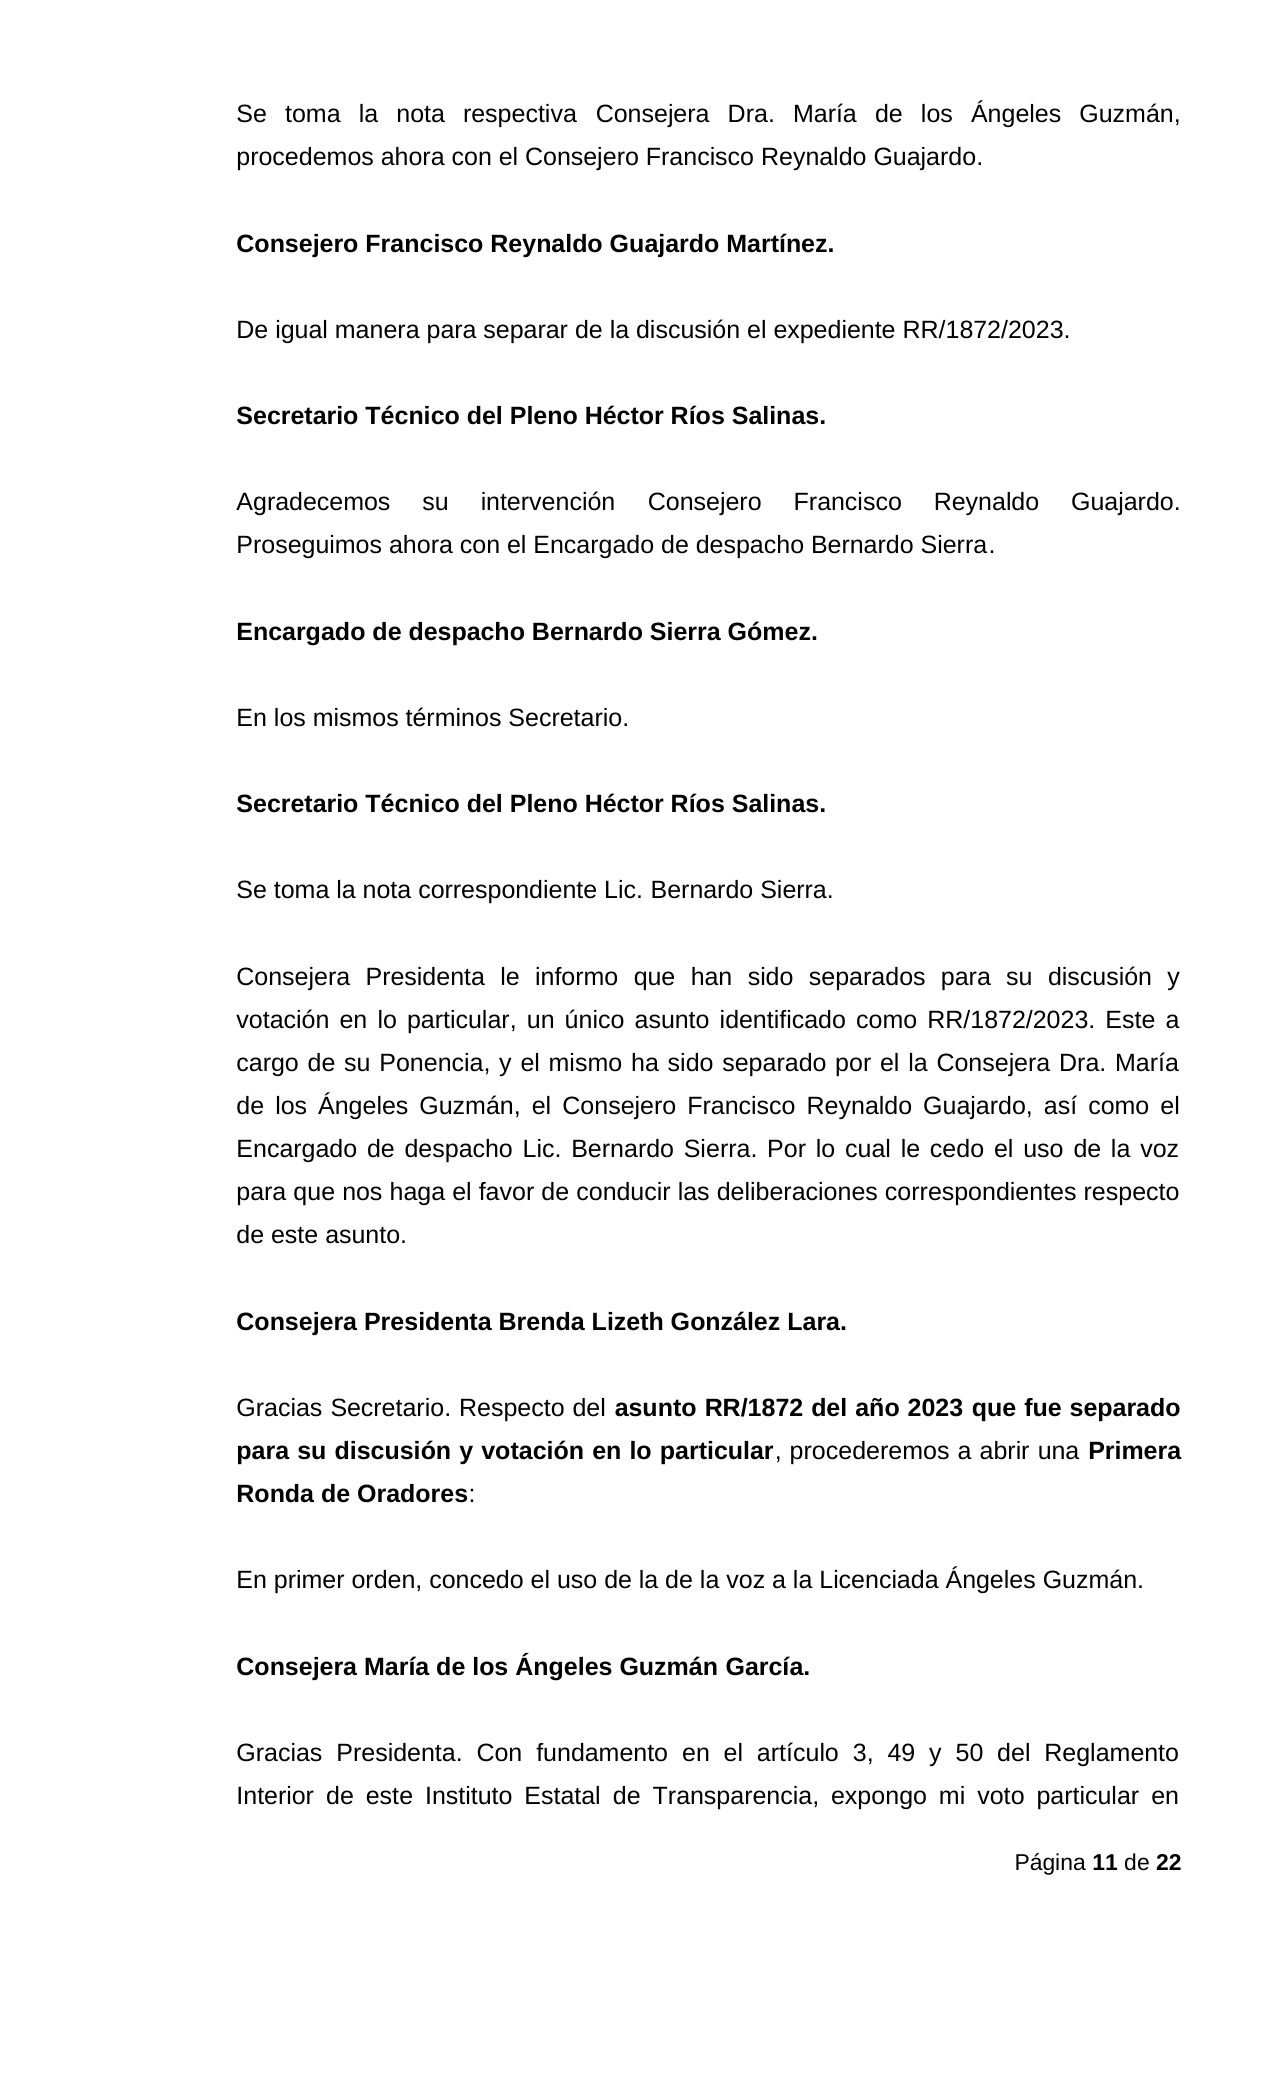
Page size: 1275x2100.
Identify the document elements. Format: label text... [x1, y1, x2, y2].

text Se toma la nota correspondiente Lic. Bernardo Sierra. [236, 876, 1181, 904]
text En los mismos términos Secretario. [236, 703, 1181, 732]
text Encargado de despacho Bernardo Sierra Gómez. [236, 617, 1181, 646]
text Agradecemos su intervención Consejero Francisco Reynaldo Guajardo. Proseguimos ahora con el Encargado de despacho Bernardo Sierra. [236, 487, 1181, 559]
text Secretario Técnico del Pleno Héctor Ríos Salinas. [236, 789, 1181, 818]
text De igual manera para separar de la discusión el expediente RR/1872/2023. [236, 315, 1181, 344]
text Se toma la nota respectiva Consejera Dra. María de los Ángeles Guzmán, procedemos ahora con el Consejero Francisco Reynaldo Guajardo. [236, 99, 1181, 171]
list En primer orden, concedo el uso de la de la voz a la Licenciada Ángeles Guzmán. [236, 1566, 1181, 1594]
text Consejero Francisco Reynaldo Guajardo Martínez. [236, 229, 1181, 257]
text Consejera María de los Ángeles Guzmán García. [236, 1652, 1181, 1681]
text Gracias Secretario. Respecto del asunto RR/1872 del año 2023 que fue separado para su discusión y votación en lo particular, procederemos a abrir una Primera Ronda de Oradores: [236, 1393, 1181, 1508]
text Consejera Presidenta le informo que han sido separados para su discusión y votación en lo particular, un único asunto identificado como RR/1872/2023. Este a cargo de su Ponencia, y el mismo ha sido separado por el la Consejera Dra. María de los Ángeles Guzmán, el Consejero Francisco Reynaldo Guajardo, así como el Encargado de despacho Lic. Bernardo Sierra. Por lo cual le cedo el uso de la voz para que nos haga el favor de conducir las deliberaciones correspondientes respecto de este asunto. [236, 962, 1181, 1249]
list Gracias Presidenta. Con fundamento en el artículo 3, 49 y 50 del Reglamento Interior de este Instituto Estatal de Transparencia, expongo mi voto particular en [236, 1738, 1181, 1810]
text Secretario Técnico del Pleno Héctor Ríos Salinas. [236, 401, 1181, 430]
text Consejera Presidenta Brenda Lizeth González Lara. [236, 1307, 1181, 1336]
